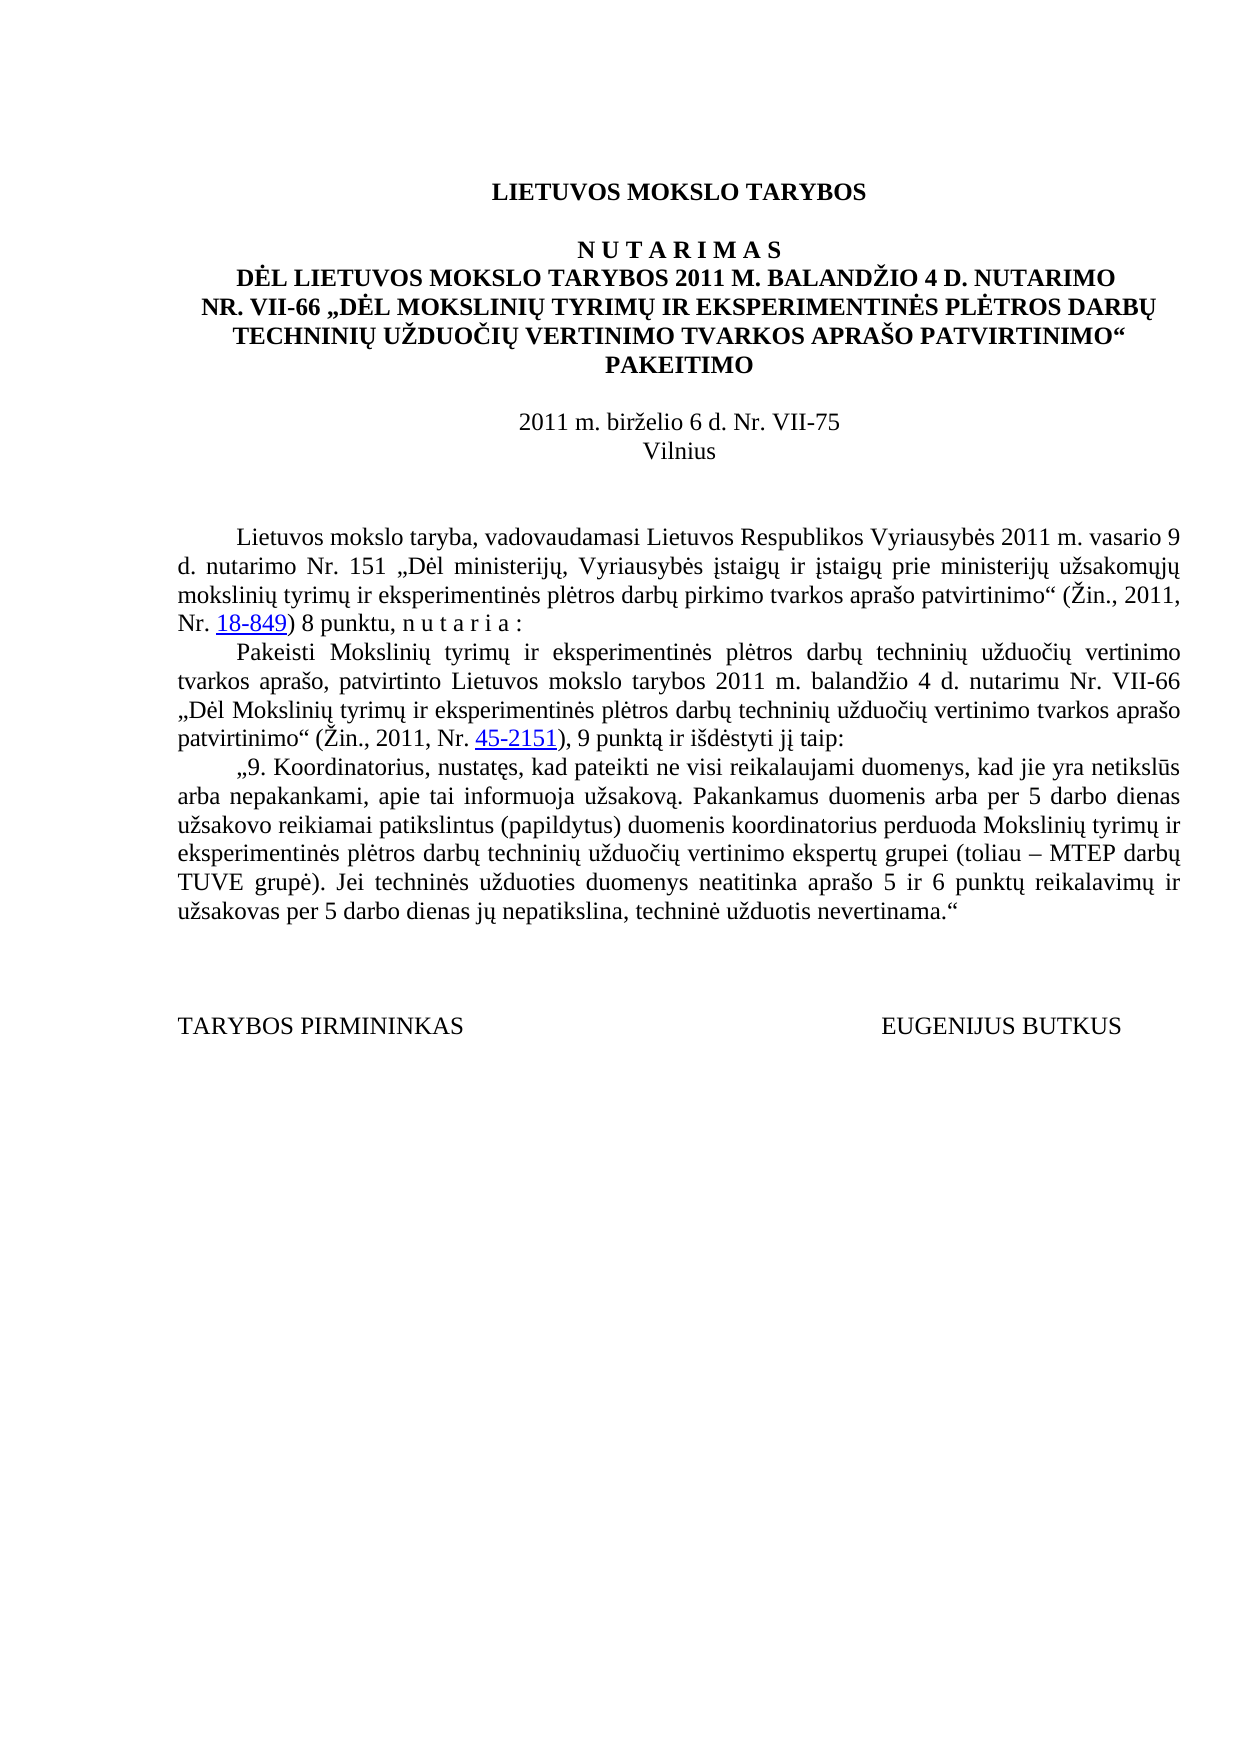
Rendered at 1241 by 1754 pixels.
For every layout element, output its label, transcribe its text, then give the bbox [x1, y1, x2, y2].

text NUTARIMAS [177, 235, 1181, 263]
text DĖL LIETUVOS MOKSLO TARYBOS 2011 M. BALANDŽIO 4 D. NUTARIMO nR. vii-66 „DĖL MOKSLINIŲ TYRIMŲ IR EKSPERIMENTINĖS PLĖTROS DARBŲ TECHNINIŲ UŽDUOČIŲ VERTINIMO TVARKOS APRAŠO PATVIRTINIMO“ PAKEITIMO [177, 263, 1181, 378]
text „9. Koordinatorius, nustatęs, kad pateikti ne visi reikalaujami duomenys, kad jie yra netikslūs arba nepakankami, apie tai informuoja užsakovą. Pakankamus duomenis arba per 5 darbo dienas užsakovo reikiamai patikslintus (papildytus) duomenis koordinatorius perduoda Mokslinių tyrimų ir eksperimentinės plėtros darbų techninių užduočių vertinimo ekspertų grupei (toliau – MTEP darbų TUVE grupė). Jei techninės užduoties duomenys neatitinka aprašo 5 ir 6 punktų reikalavimų ir užsakovas per 5 darbo dienas jų nepatikslina, techninė užduotis nevertinama.“ [177, 752, 1181, 925]
text Lietuvos mokslo taryba, vadovaudamasi Lietuvos Respublikos Vyriausybės 2011 m. vasario 9 d. nutarimo Nr. 151 „Dėl ministerijų, Vyriausybės įstaigų ir įstaigų prie ministerijų užsakomųjų mokslinių tyrimų ir eksperimentinės plėtros darbų pirkimo tvarkos aprašo patvirtinimo“ (Žin., 2011, Nr. 18-849) 8 punktu, nutaria: [177, 522, 1181, 637]
text Tarybos pirmininkas Eugenijus Butkus [177, 1011, 1181, 1040]
text Pakeisti Mokslinių tyrimų ir eksperimentinės plėtros darbų techninių užduočių vertinimo tvarkos aprašo, patvirtinto Lietuvos mokslo tarybos 2011 m. balandžio 4 d. nutarimu Nr. VII-66 „Dėl Mokslinių tyrimų ir eksperimentinės plėtros darbų techninių užduočių vertinimo tvarkos aprašo patvirtinimo“ (Žin., 2011, Nr. 45-2151), 9 punktą ir išdėstyti jį taip: [177, 637, 1181, 752]
text Vilnius [177, 436, 1181, 465]
text LIETUVOS MOKSLO TARYBOS [177, 177, 1181, 206]
text 2011 m. birželio 6 d. Nr. VII-75 [177, 407, 1181, 436]
